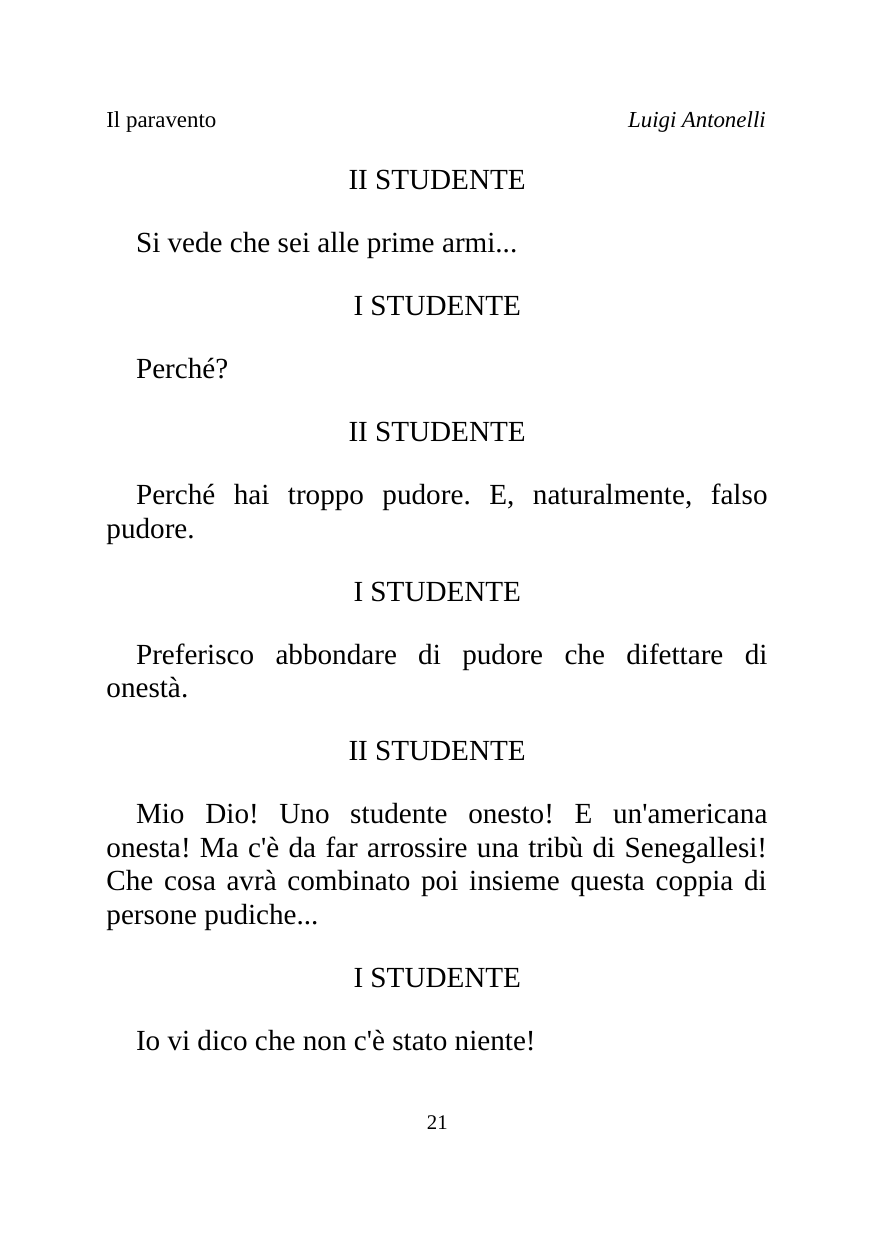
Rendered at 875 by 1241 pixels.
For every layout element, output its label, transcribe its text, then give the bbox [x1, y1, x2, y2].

text Perché? [106, 351, 768, 385]
text Preferisco abbondare di pudore che difettare di onestà. [106, 637, 768, 704]
text II STUDENTE [106, 414, 768, 448]
text I STUDENTE [106, 574, 768, 607]
text Io vi dico che non c'è stato niente! [106, 1023, 768, 1057]
text I STUDENTE [106, 960, 768, 993]
text Mio Dio! Uno studente onesto! E un'americana onesta! Ma c'è da far arrossire una tribù di Senegallesi! Che cosa avrà combinato poi insieme questa coppia di persone pudiche... [106, 796, 768, 931]
text Perché hai troppo pudore. E, naturalmente, falso pudore. [106, 477, 768, 544]
text I STUDENTE [106, 288, 768, 322]
text II STUDENTE [106, 733, 768, 767]
text II STUDENTE [106, 162, 768, 196]
text Si vede che sei alle prime armi... [106, 225, 768, 259]
